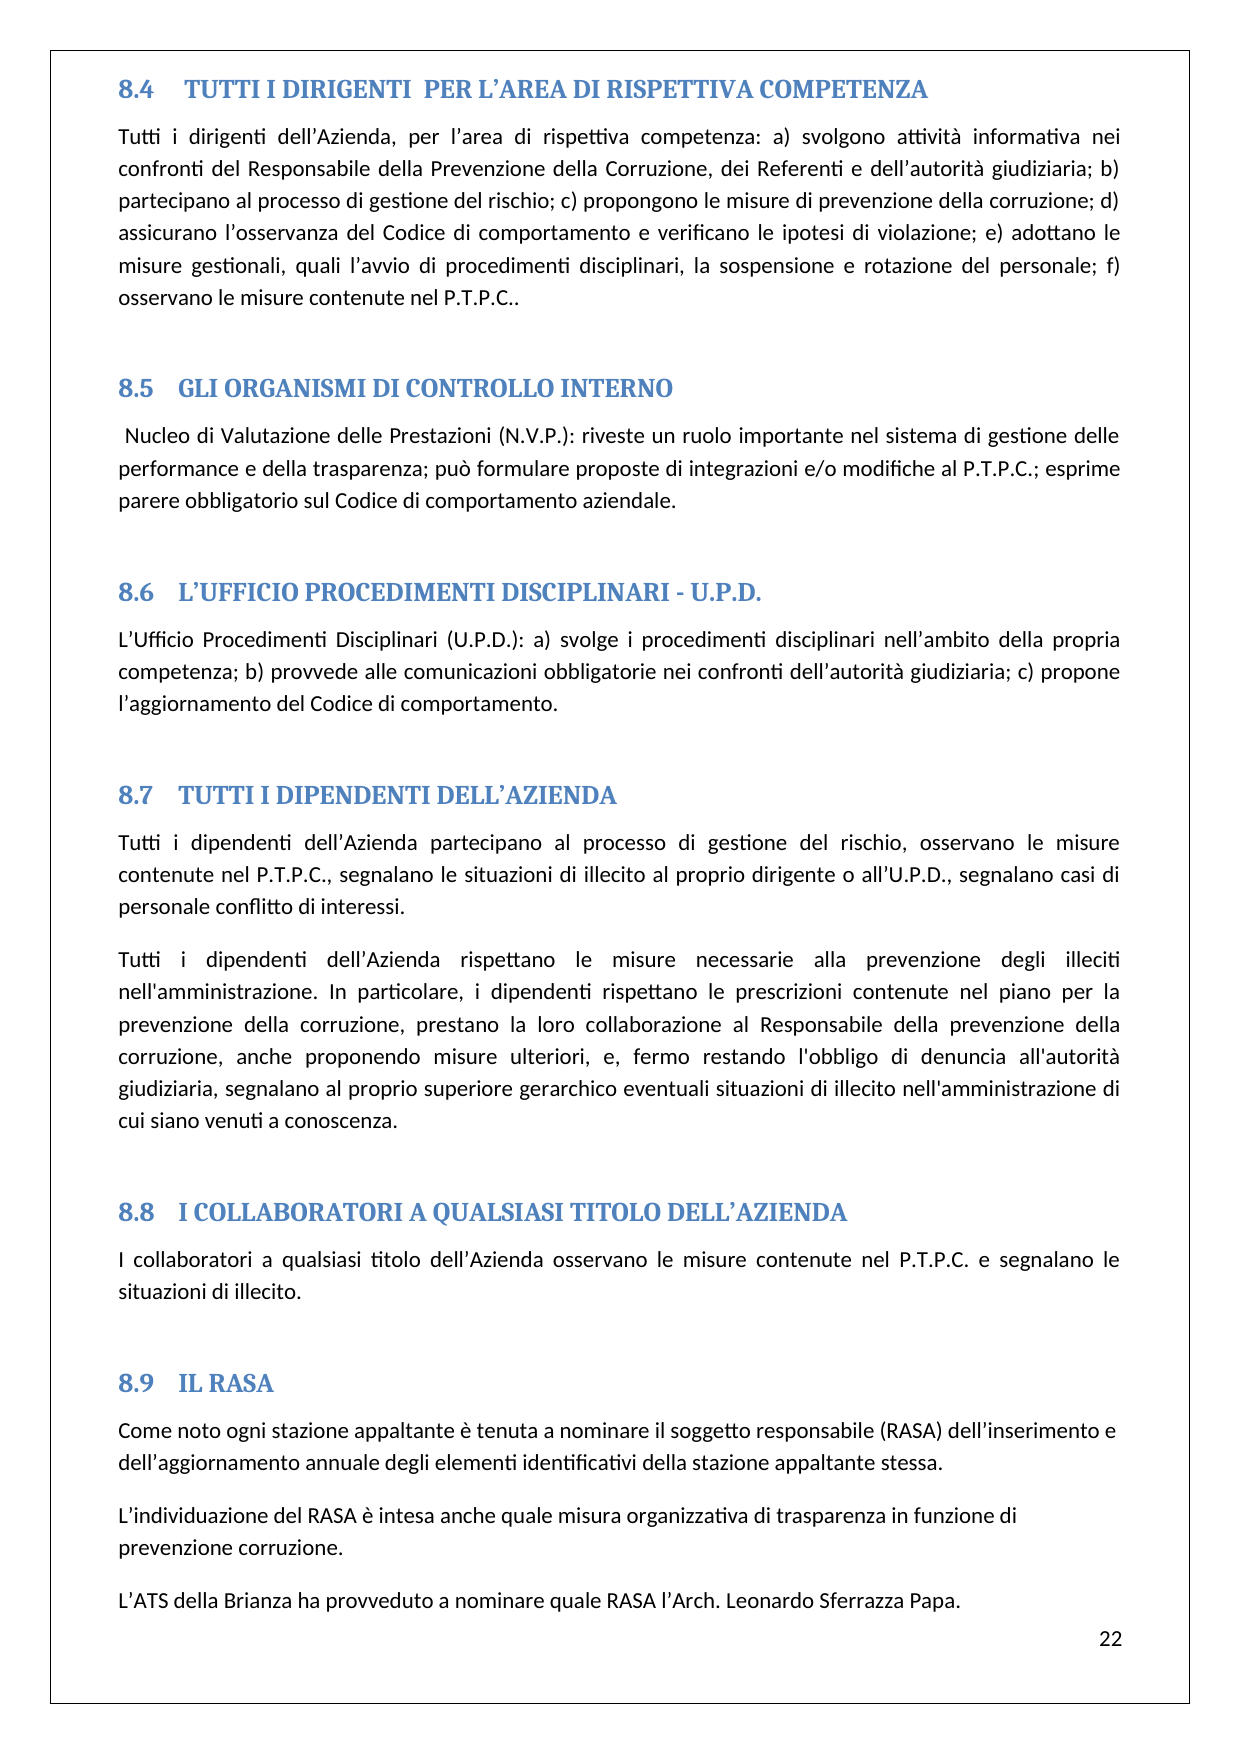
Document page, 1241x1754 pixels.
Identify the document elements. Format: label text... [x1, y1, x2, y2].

text L’ATS della Brianza ha provveduto a nominare quale RASA l’Arch. Leonardo Sferrazza Papa. [118, 1586, 1122, 1614]
text Nucleo di Valutazione delle Prestazioni (N.V.P.): riveste un ruolo importante nel sistema di gestione delle performance e della trasparenza; può formulare proposte di integrazioni e/o modifiche al P.T.P.C.; esprime parere obbligatorio sul Codice di comportamento aziendale. [118, 422, 1122, 514]
subtitle L’UFFICIO PROCEDIMENTI DISCIPLINARI - U.P.D. [118, 577, 1122, 608]
text Come noto ogni stazione appaltante è tenuta a nominare il soggetto responsabile (RASA) dell’inserimento e dell’aggiornamento annuale degli elementi identificativi della stazione appaltante stessa. [118, 1416, 1122, 1476]
subtitle TUTTI I DIPENDENTI DELL’AZIENDA [118, 780, 1122, 811]
text L’Ufficio Procedimenti Disciplinari (U.P.D.): a) svolge i procedimenti disciplinari nell’ambito della propria competenza; b) provvede alle comunicazioni obbligatorie nei confronti dell’autorità giudiziaria; c) propone l’aggiornamento del Codice di comportamento. [118, 625, 1122, 717]
subtitle GLI ORGANISMI DI CONTROLLO INTERNO [118, 373, 1122, 404]
text Tutti i dirigenti dell’Azienda, per l’area di rispettiva competenza: a) svolgono attività informativa nei confronti del Responsabile della Prevenzione della Corruzione, dei Referenti e dell’autorità giudiziaria; b) partecipano al processo di gestione del rischio; c) propongono le misure di prevenzione della corruzione; d) assicurano l’osservanza del Codice di comportamento e verificano le ipotesi di violazione; e) adottano le misure gestionali, quali l’avvio di procedimenti disciplinari, la sospensione e rotazione del personale; f) osservano le misure contenute nel P.T.P.C.. [118, 122, 1122, 311]
subtitle TUTTI I DIRIGENTI PER L’AREA DI RISPETTIVA COMPETENZA [118, 74, 1122, 105]
text I collaboratori a qualsiasi titolo dell’Azienda osservano le misure contenute nel P.T.P.C. e segnalano le situazioni di illecito. [118, 1245, 1122, 1305]
text Tutti i dipendenti dell’Azienda rispettano le misure necessarie alla prevenzione degli illeciti nell'amministrazione. In particolare, i dipendenti rispettano le prescrizioni contenute nel piano per la prevenzione della corruzione, prestano la loro collaborazione al Responsabile della prevenzione della corruzione, anche proponendo misure ulteriori, e, fermo restando l'obbligo di denuncia all'autorità giudiziaria, segnalano al proprio superiore gerarchico eventuali situazioni di illecito nell'amministrazione di cui siano venuti a conoscenza. [118, 945, 1122, 1134]
subtitle IL RASA [118, 1368, 1122, 1399]
subtitle I COLLABORATORI A QUALSIASI TITOLO DELL’AZIENDA [118, 1197, 1122, 1228]
text Tutti i dipendenti dell’Azienda partecipano al processo di gestione del rischio, osservano le misure contenute nel P.T.P.C., segnalano le situazioni di illecito al proprio dirigente o all’U.P.D., segnalano casi di personale conflitto di interessi. [118, 828, 1122, 920]
text L’individuazione del RASA è intesa anche quale misura organizzativa di trasparenza in funzione di prevenzione corruzione. [118, 1501, 1122, 1561]
